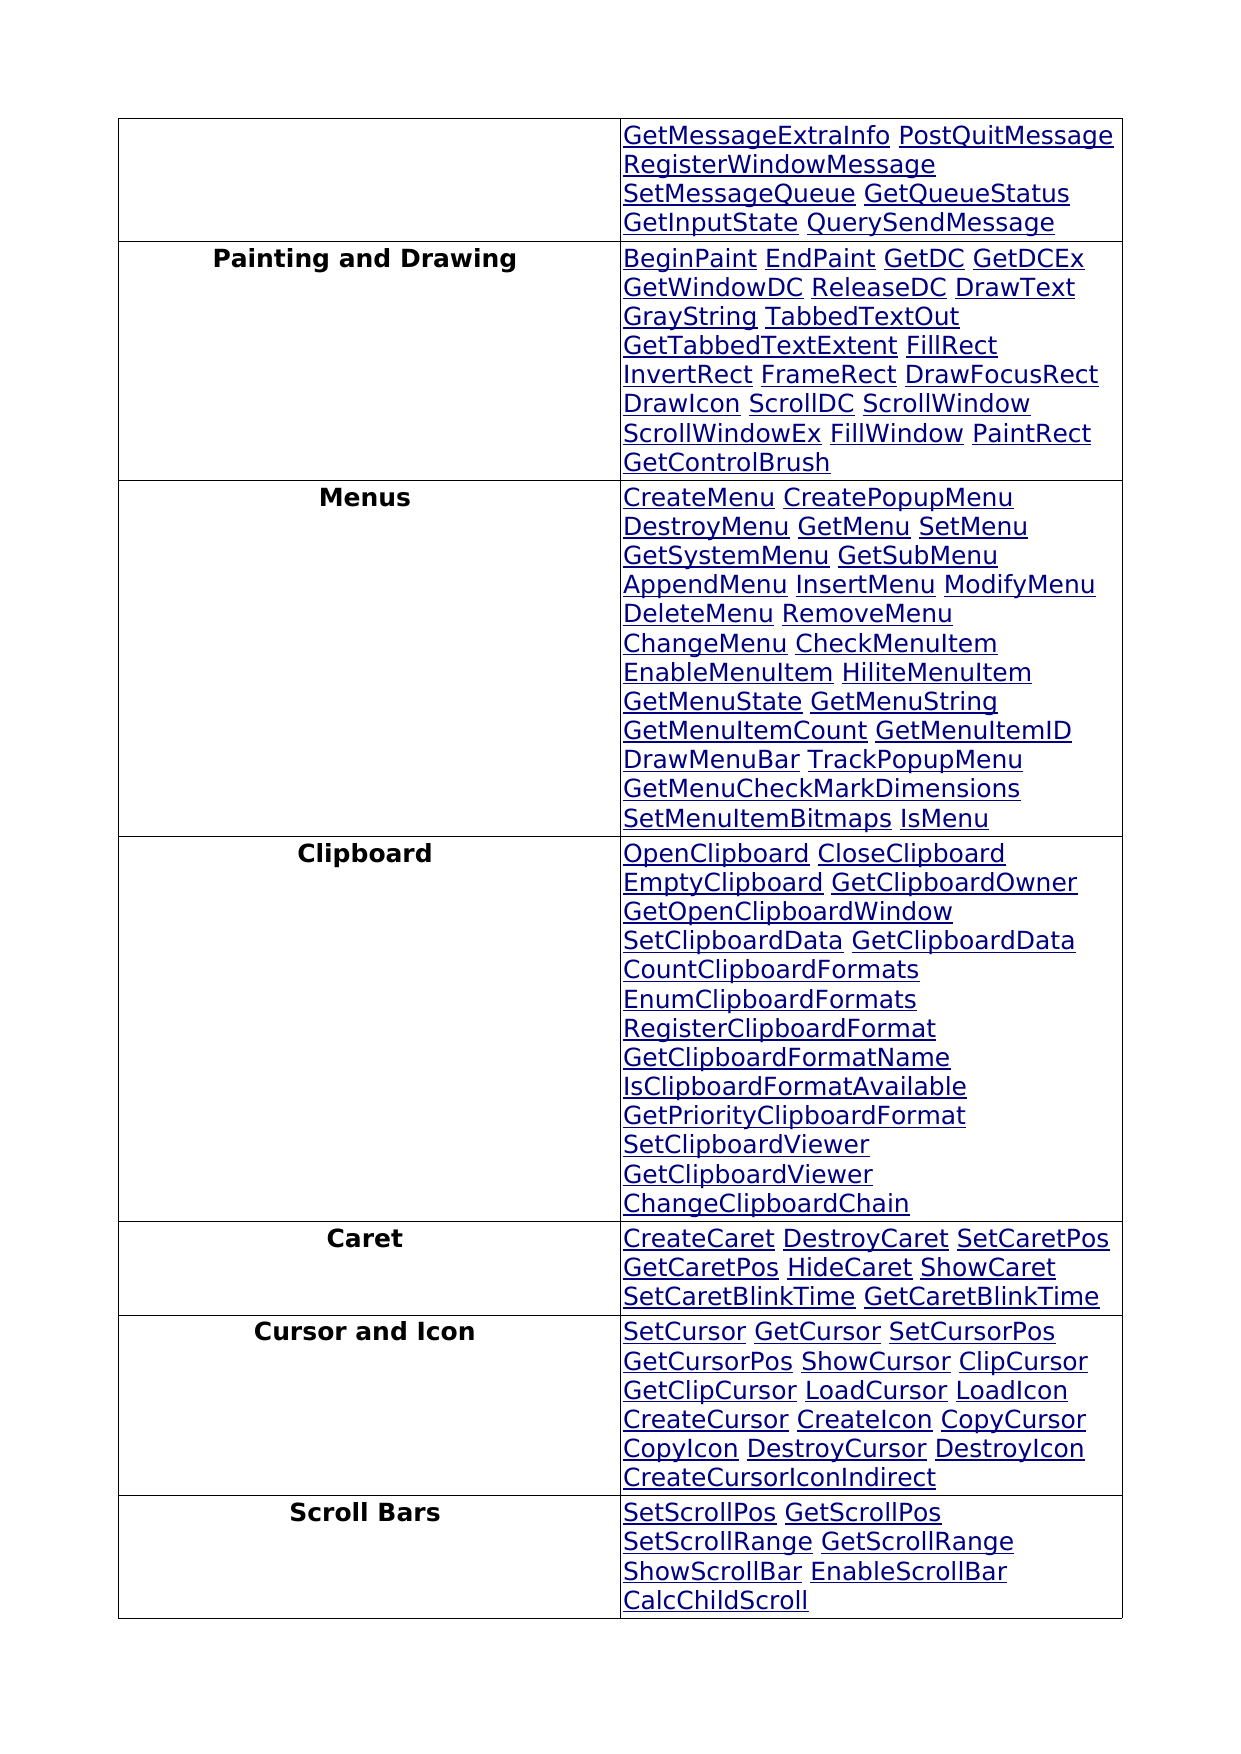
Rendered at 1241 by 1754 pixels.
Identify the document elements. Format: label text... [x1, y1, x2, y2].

table_cell Cursor and Icon [119, 1316, 620, 1495]
table_cell CreateCaret DestroyCaret SetCaretPos GetCaretPos HideCaret ShowCaret SetCaretBlinkTime GetCaretBlinkTime [621, 1222, 1122, 1314]
table_cell CreateMenu CreatePopupMenu DestroyMenu GetMenu SetMenu GetSystemMenu GetSubMenu AppendMenu InsertMenu ModifyMenu DeleteMenu RemoveMenu ChangeMenu CheckMenuItem EnableMenuItem HiliteMenuItem GetMenuState GetMenuString GetMenuItemCount GetMenuItemID DrawMenuBar TrackPopupMenu GetMenuCheckMarkDimensions SetMenuItemBitmaps IsMenu [621, 481, 1122, 836]
table_cell Clipboard [119, 837, 620, 1221]
table_cell BeginPaint EndPaint GetDC GetDCEx GetWindowDC ReleaseDC DrawText GrayString TabbedTextOut GetTabbedTextExtent FillRect InvertRect FrameRect DrawFocusRect DrawIcon ScrollDC ScrollWindow ScrollWindowEx FillWindow PaintRect GetControlBrush [621, 242, 1122, 480]
table_cell [119, 119, 620, 241]
table_cell SetCursor GetCursor SetCursorPos GetCursorPos ShowCursor ClipCursor GetClipCursor LoadCursor LoadIcon CreateCursor CreateIcon CopyCursor CopyIcon DestroyCursor DestroyIcon CreateCursorIconIndirect [621, 1316, 1122, 1495]
table_cell SetScrollPos GetScrollPos SetScrollRange GetScrollRange ShowScrollBar EnableScrollBar CalcChildScroll [621, 1496, 1122, 1618]
table_cell OpenClipboard CloseClipboard EmptyClipboard GetClipboardOwner GetOpenClipboardWindow SetClipboardData GetClipboardData CountClipboardFormats EnumClipboardFormats RegisterClipboardFormat GetClipboardFormatName IsClipboardFormatAvailable GetPriorityClipboardFormat SetClipboardViewer GetClipboardViewer ChangeClipboardChain [621, 837, 1122, 1221]
table_cell Menus [119, 481, 620, 836]
table_cell GetMessageExtraInfo PostQuitMessage RegisterWindowMessage SetMessageQueue GetQueueStatus GetInputState QuerySendMessage [621, 119, 1122, 241]
table_cell Scroll Bars [119, 1496, 620, 1618]
table_cell Painting and Drawing [119, 242, 620, 480]
table_cell Caret [119, 1222, 620, 1314]
